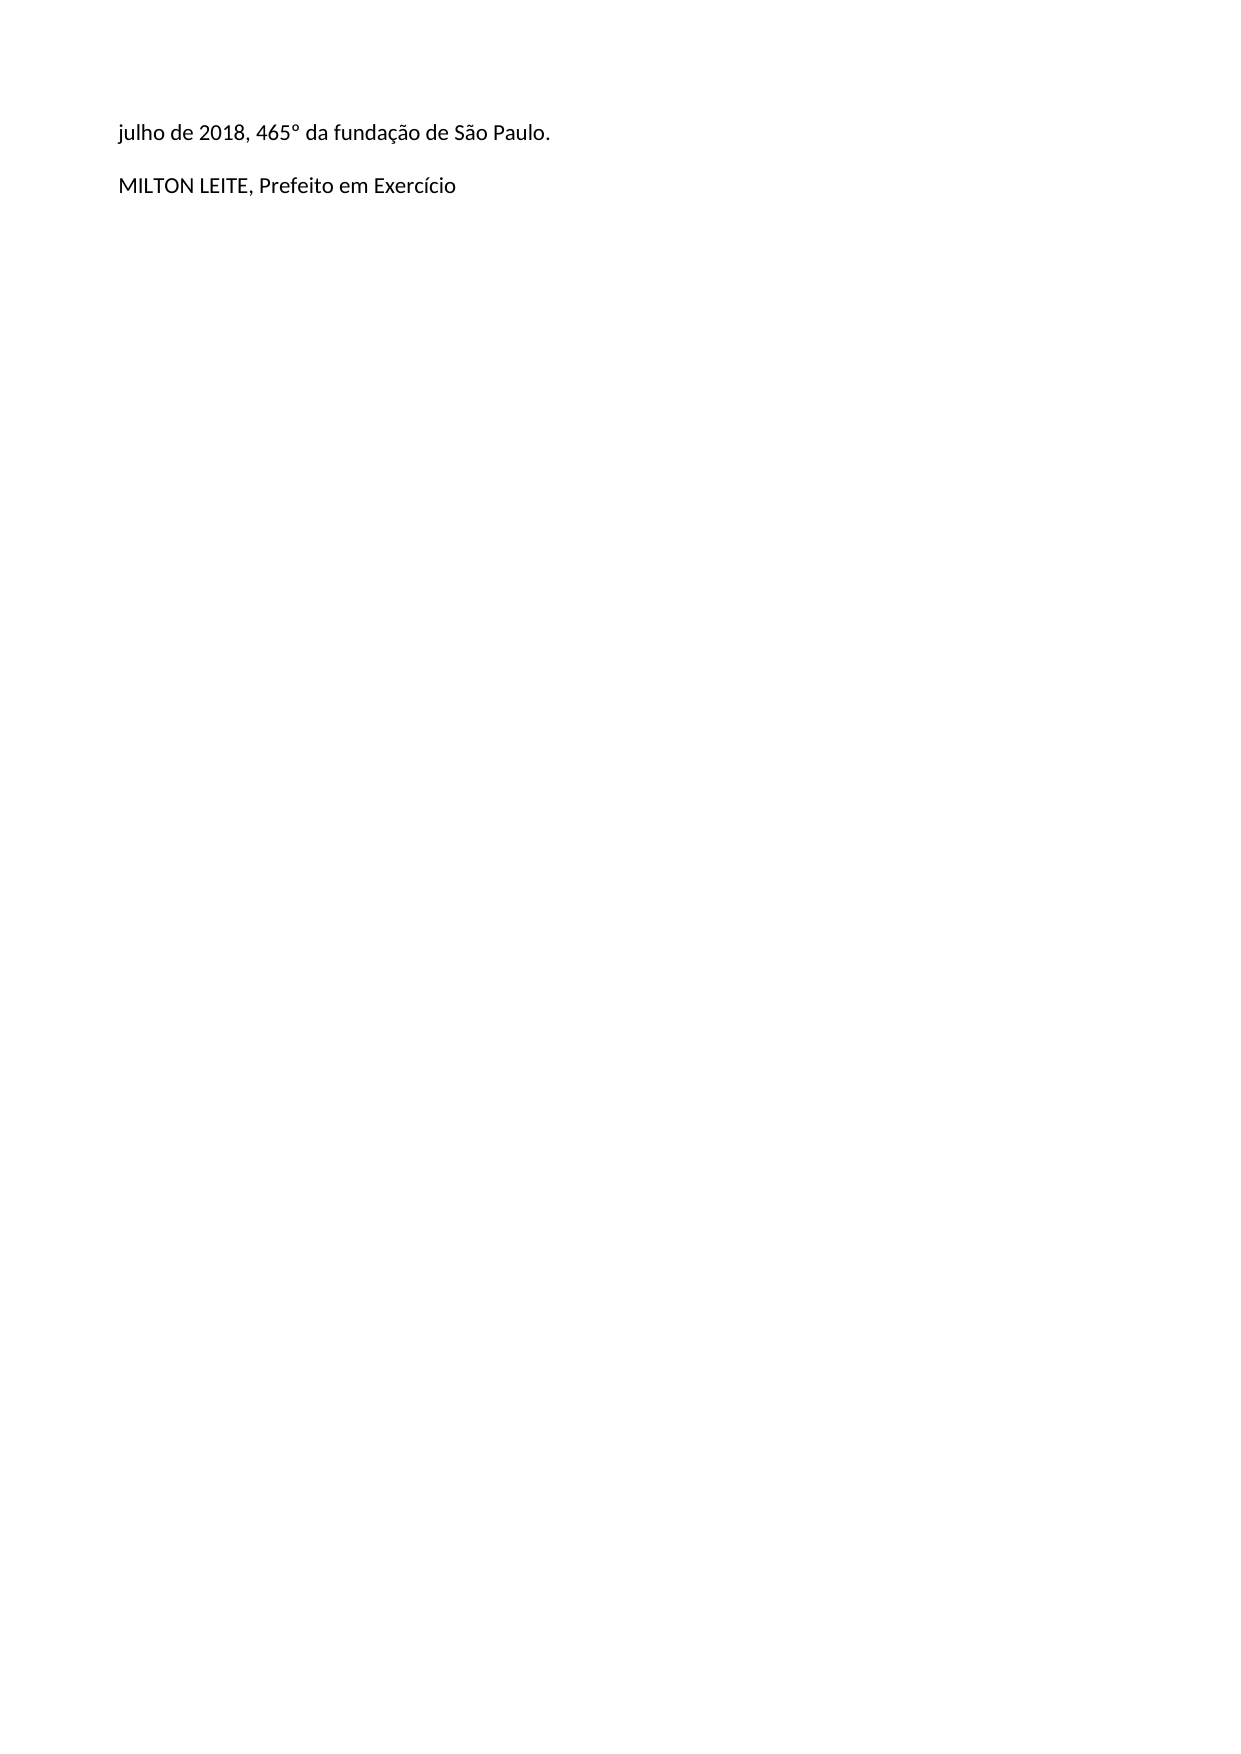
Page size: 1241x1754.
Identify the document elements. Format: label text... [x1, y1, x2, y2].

text MILTON LEITE, Prefeito em Exercício [118, 171, 1122, 199]
text julho de 2018, 465º da fundação de São Paulo. [118, 118, 1122, 146]
